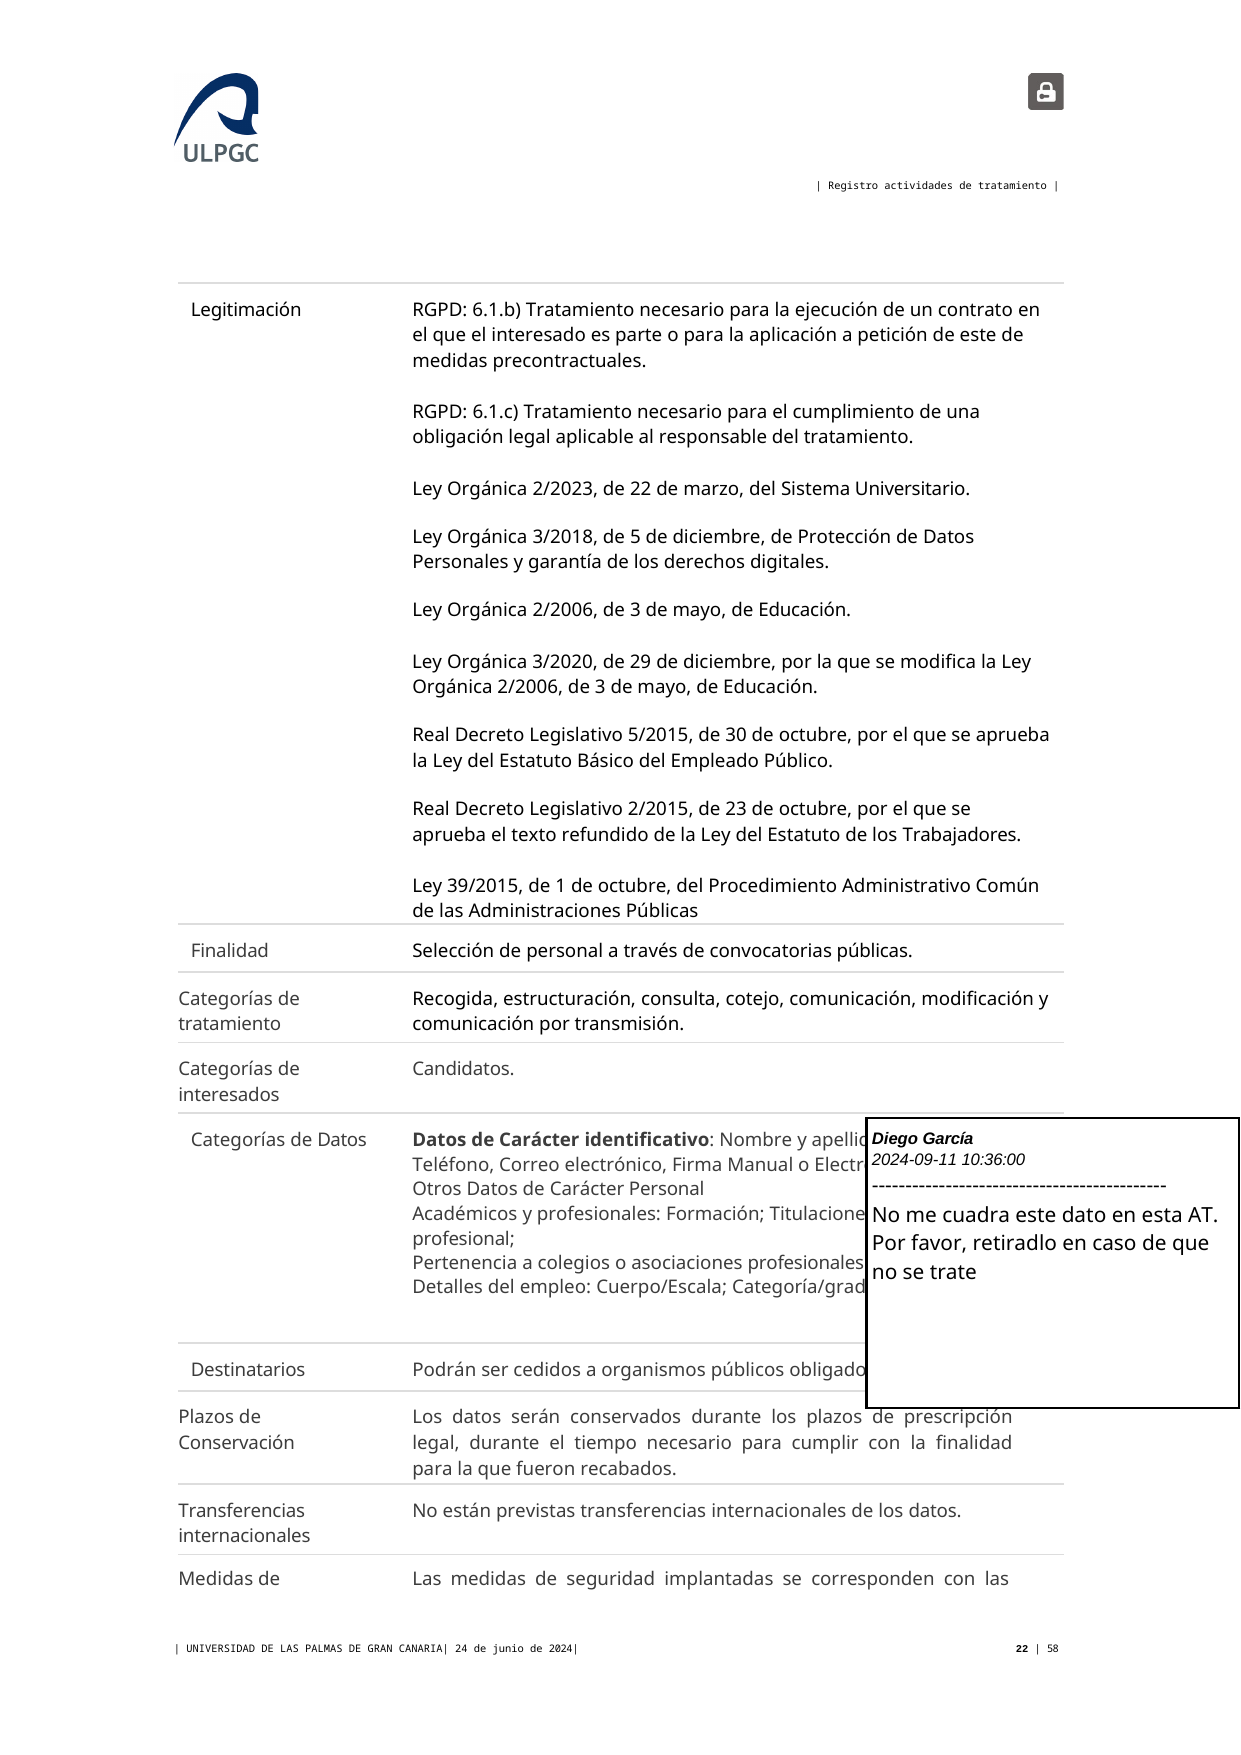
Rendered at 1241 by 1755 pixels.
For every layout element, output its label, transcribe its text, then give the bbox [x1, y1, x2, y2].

table_cell Recogida, estructuración, consulta, cotejo, comunicación, modificación y comunicación por transmisión. [397, 973, 1064, 1041]
table_cell Categorías de interesados [178, 1043, 397, 1112]
table_cell Categorías de Datos [178, 1114, 397, 1342]
table_header Legitimación [178, 284, 397, 923]
text Diego García [872, 1129, 1238, 1148]
text -------------------------------------------- [872, 1171, 1238, 1199]
table_cell Los datos serán conservados durante los plazos de prescripción legal, durante el tiempo necesario para cumplir con la finalidad para la que fueron recabados. [397, 1392, 1064, 1483]
text 2024-09-11 10:36:00 [872, 1149, 1238, 1169]
text No me cuadra este dato en esta AT. Por favor, retiradlo en caso de que no se trate [872, 1200, 1234, 1285]
table_cell Datos de Carácter identificativo: Nombre y apellidos, NIF, Dirección, Teléfono, Correo electrónico, Firma Manual o Electrónica, huella Otros Datos de Carácter Personal Académicos y profesionales: Formación; Titulaciones; Experiencia profesional; Pertenencia a colegios o asociaciones profesionales. Detalles del empleo: Cuerpo/Escala; Categoría/grado; Puestos de trabajo; [397, 1114, 1064, 1342]
table_header RGPD: 6.1.b) Tratamiento necesario para la ejecución de un contrato en el que el interesado es parte o para la aplicación a petición de este de medidas precontractuales. RGPD: 6.1.c) Tratamiento necesario para el cumplimiento de una obligación legal aplicable al responsable del tratamiento. Ley Orgánica 2/2023, de 22 de marzo, del Sistema Universitario. Ley Orgánica 3/2018, de 5 de diciembre, de Protección de Datos Personales y garantía de los derechos digitales. Ley Orgánica 2/2006, de 3 de mayo, de Educación. Ley Orgánica 3/2020, de 29 de diciembre, por la que se modifica la Ley Orgánica 2/2006, de 3 de mayo, de Educación. Real Decreto Legislativo 5/2015, de 30 de octubre, por el que se aprueba la Ley del Estatuto Básico del Empleado Público. Real Decreto Legislativo 2/2015, de 23 de octubre, por el que se aprueba el texto refundido de la Ley del Estatuto de los Trabajadores. Ley 39/2015, de 1 de octubre, del Procedimiento Administrativo Común de las Administraciones Públicas [397, 284, 1064, 923]
table_cell Destinatarios [178, 1344, 397, 1390]
table_cell Plazos de Conservación [178, 1392, 397, 1483]
table_cell Medidas de [178, 1555, 397, 1612]
table_cell Candidatos. [397, 1043, 1064, 1112]
table_cell Categorías de tratamiento [178, 973, 397, 1041]
table_cell Finalidad [178, 925, 397, 971]
table_cell Transferencias internacionales [178, 1485, 397, 1554]
table_cell Selección de personal a través de convocatorias públicas. [397, 925, 1064, 971]
table_cell No están previstas transferencias internacionales de los datos. [397, 1485, 1064, 1554]
table_cell Las medidas de seguridad implantadas se corresponden con las [397, 1555, 1064, 1612]
table_cell Podrán ser cedidos a organismos públicos obligados por Ley. [397, 1344, 865, 1390]
